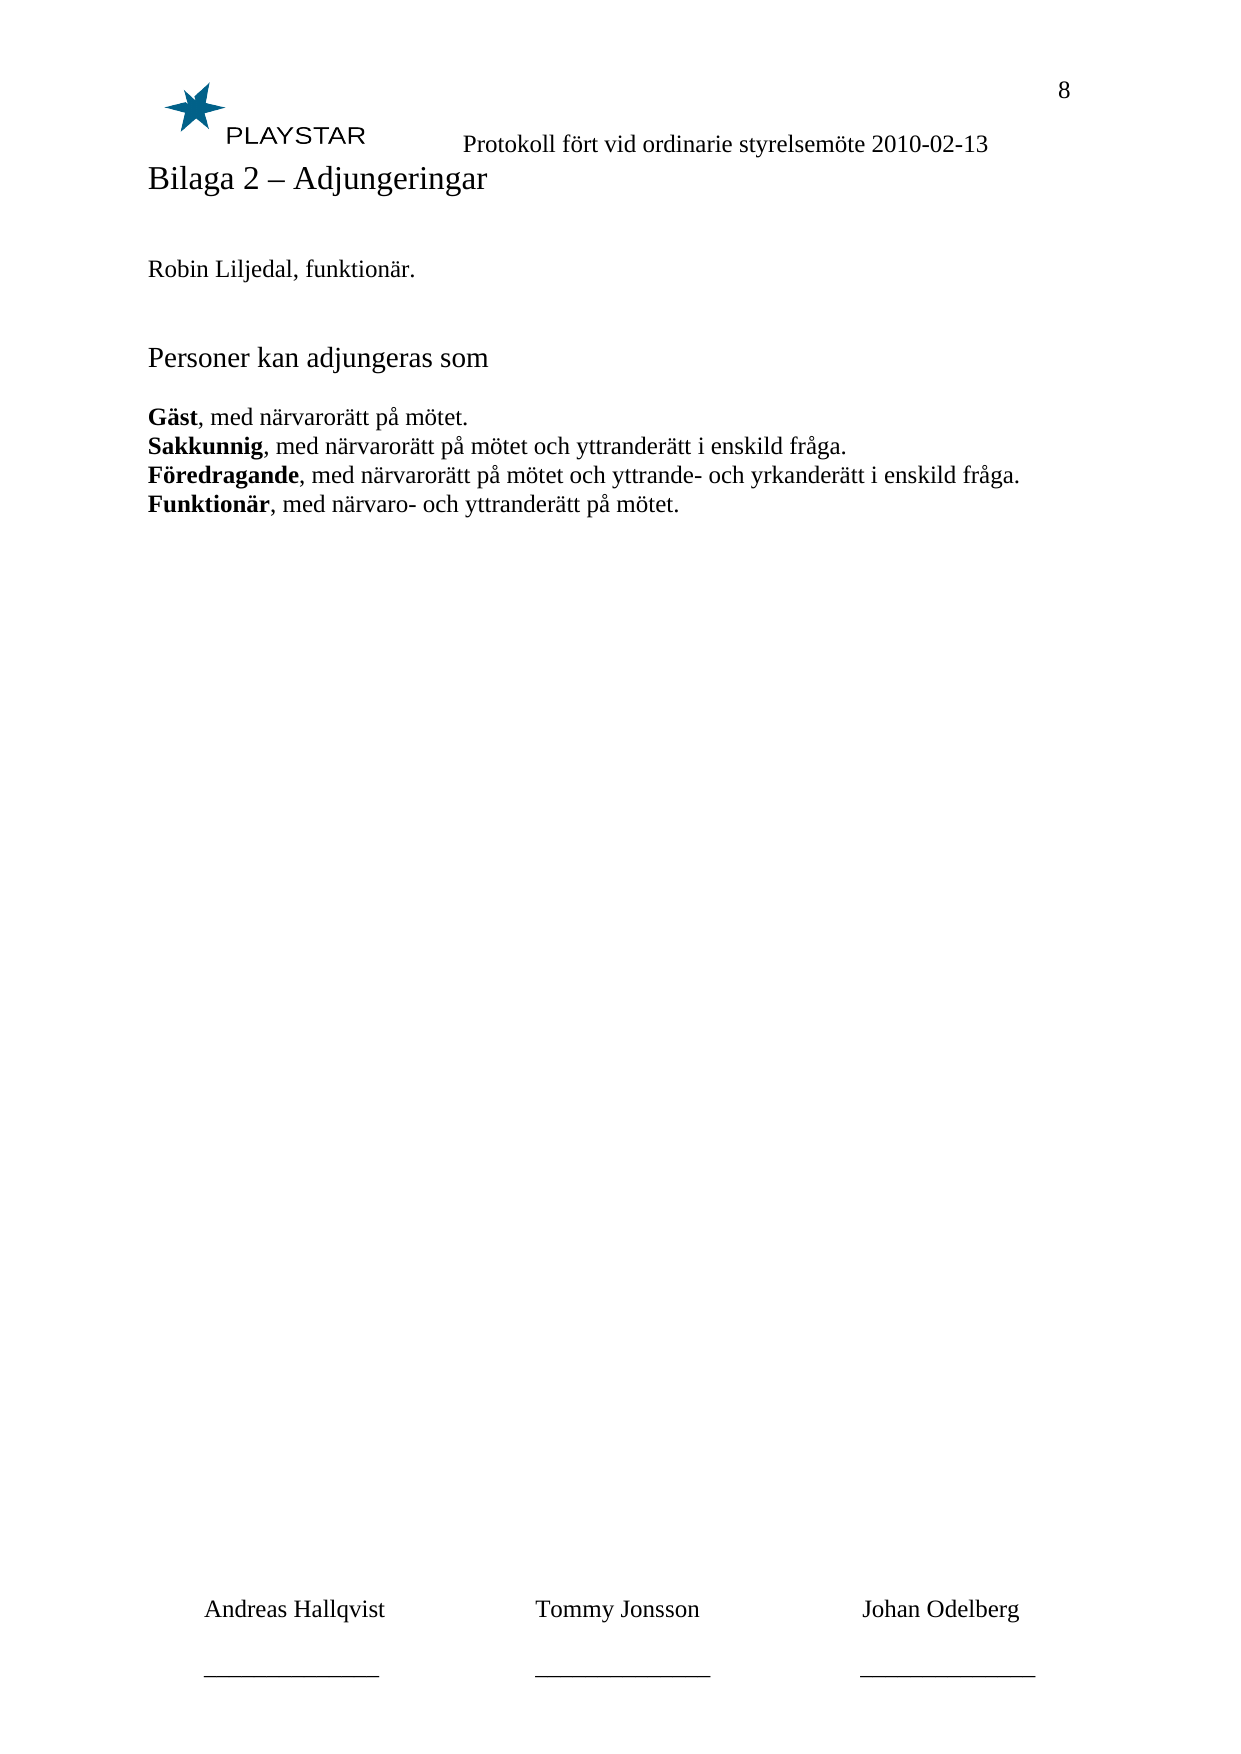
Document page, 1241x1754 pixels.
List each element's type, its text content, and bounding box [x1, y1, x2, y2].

subtitle Bilaga 2 – Adjungeringar [148, 158, 1092, 196]
text Robin Liljedal, funktionär. Personer kan adjungeras som Gäst, med närvarorätt på mötet. Sakkunnig, med närvarorätt på mötet och yttranderätt i enskild fråga. Föredragande, med närvarorätt på mötet och yttrande- och yrkanderätt i enskild fråga. Funktionär, med närvaro- och yttranderätt på mötet. [148, 254, 1092, 517]
picture [164, 82, 365, 144]
